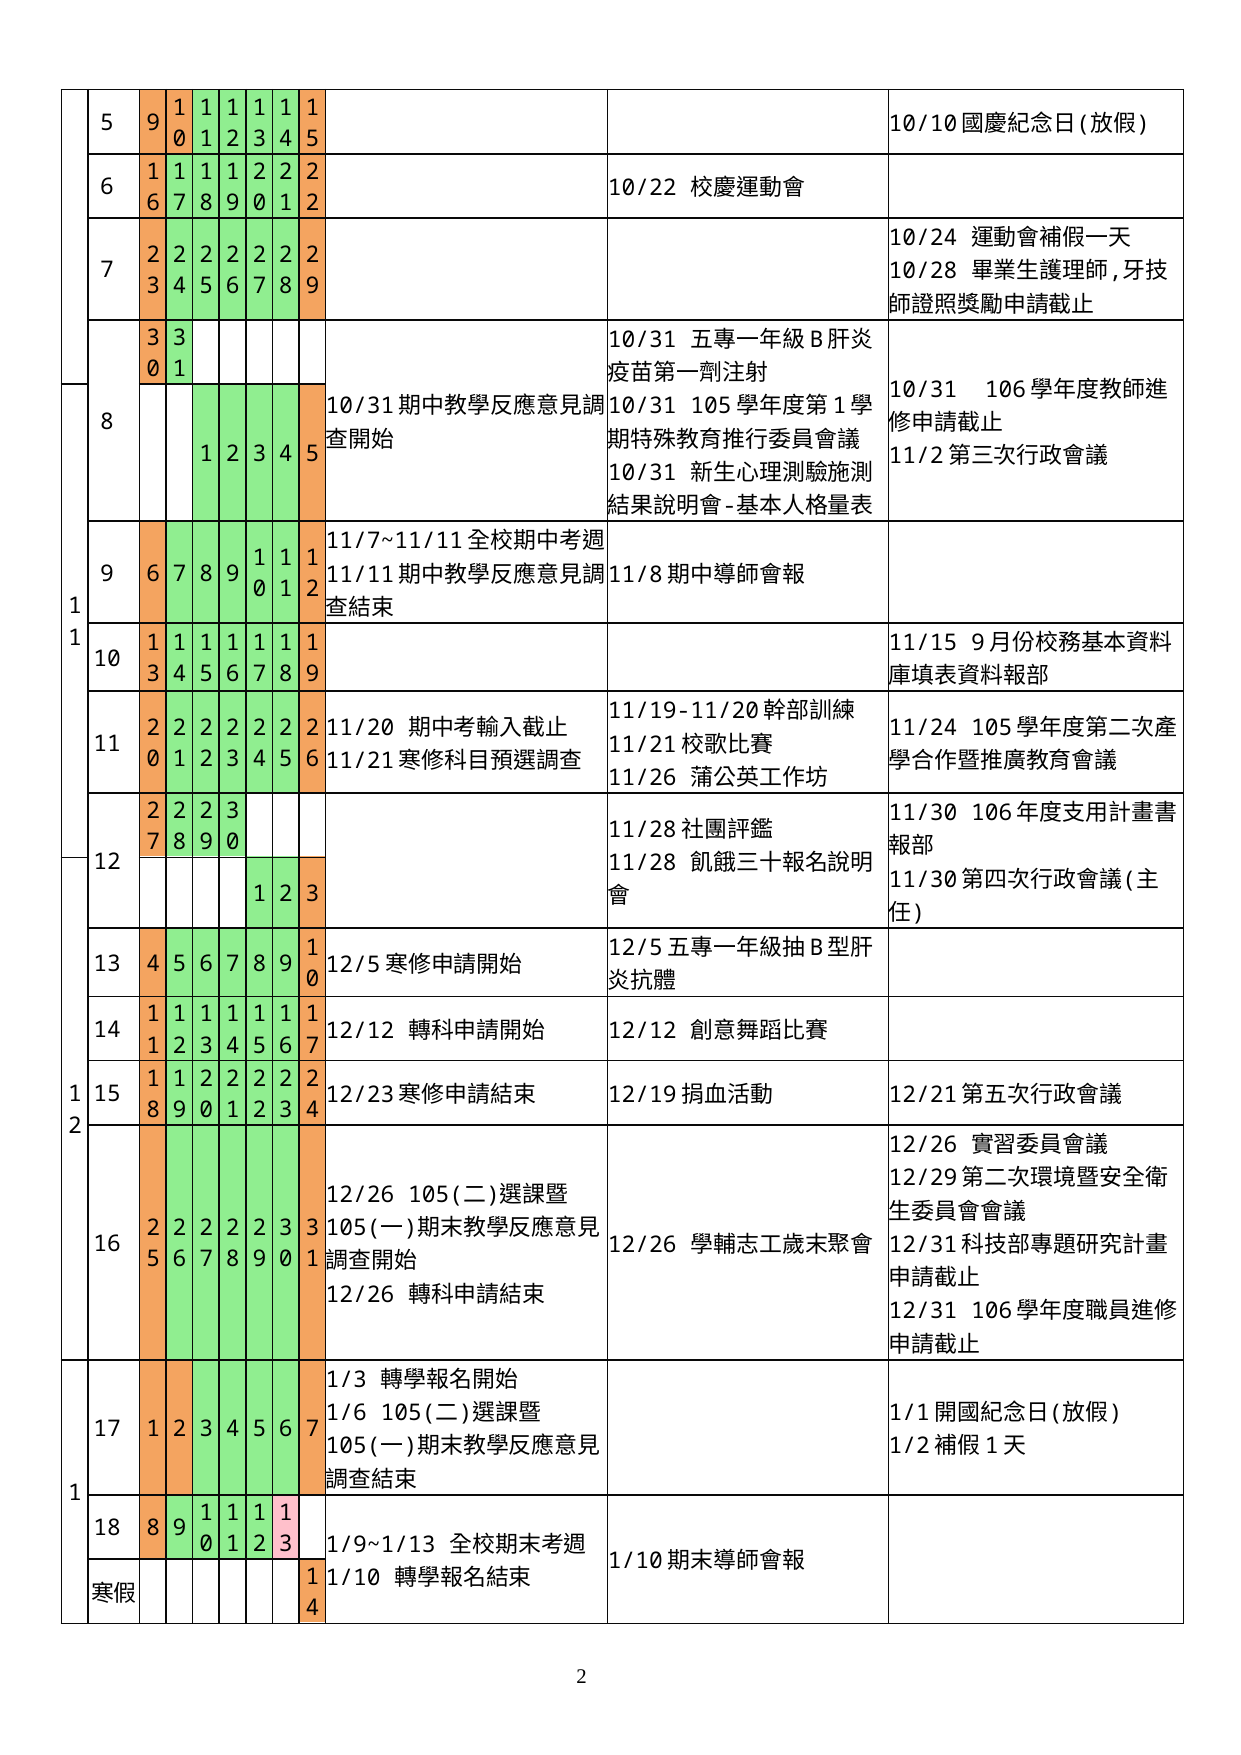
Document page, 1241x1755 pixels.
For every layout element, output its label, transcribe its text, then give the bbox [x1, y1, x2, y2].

table_cell 3 [300, 858, 325, 927]
table_cell 2 [273, 858, 298, 927]
table_cell 2 [220, 385, 245, 520]
table_cell [167, 858, 192, 927]
table_cell 18 [140, 1061, 165, 1124]
table_cell 27 [247, 219, 272, 319]
table_cell 31 [300, 1126, 325, 1359]
table_cell 10/31期中教學反應意見調查開始 [326, 321, 607, 520]
table_cell 29 [193, 794, 218, 856]
table_cell 22 [300, 155, 325, 217]
table_cell 16 [273, 997, 298, 1060]
table_cell 1 [62, 1361, 87, 1622]
table_cell 10 [300, 929, 325, 996]
table_cell 30 [220, 794, 245, 856]
table_cell 11/24 105學年度第二次產學合作暨推廣教育會議 [889, 692, 1183, 792]
table_cell 11/8期中導師會報 [608, 522, 888, 622]
table_cell 12/5五專一年級抽B型肝炎抗體 [608, 929, 888, 996]
table_cell 29 [247, 1126, 272, 1359]
table_cell 23 [273, 1061, 298, 1124]
table_cell [608, 624, 888, 690]
table_cell 24 [300, 1061, 325, 1124]
table_cell 9 [89, 522, 139, 622]
table_cell 31 [167, 321, 192, 383]
table_cell [889, 929, 1183, 996]
table_cell 8 [140, 1496, 165, 1558]
table_cell 12 [247, 1496, 272, 1558]
table_cell 5 [89, 90, 139, 153]
table_cell [608, 1361, 888, 1494]
table_cell 24 [247, 692, 272, 792]
table_cell 12 [89, 794, 139, 927]
table_cell [220, 858, 245, 927]
table_cell 12 [300, 522, 325, 622]
table_cell 11/30 106年度支用計畫書報部 11/30第四次行政會議(主任) [889, 794, 1183, 927]
table_cell 7 [89, 219, 139, 319]
table_cell 10/24 運動會補假一天 10/28 畢業生護理師,牙技師證照獎勵申請截止 [889, 219, 1183, 319]
table_cell 14 [220, 997, 245, 1060]
table_cell 5 [300, 385, 325, 520]
table_cell [326, 90, 607, 153]
table_cell 1/9~1/13 全校期末考週1/10 轉學報名結束 [326, 1496, 607, 1622]
table_cell 25 [273, 692, 298, 792]
table_cell 15 [300, 90, 325, 153]
table_cell 8 [193, 522, 218, 622]
table_cell 21 [167, 692, 192, 792]
table_cell 28 [167, 794, 192, 856]
table_cell 11/20 期中考輸入截止 11/21寒修科目預選調查 [326, 692, 607, 792]
table_cell [889, 997, 1183, 1060]
table_cell 10 [167, 90, 192, 153]
table_cell 12/19捐血活動 [608, 1061, 888, 1124]
table_cell 8 [89, 321, 139, 520]
table_cell 1/3 轉學報名開始 1/6 105(二)選課暨105(一)期末教學反應意見調查結束 [326, 1361, 607, 1494]
table_cell 6 [193, 929, 218, 996]
table_cell 9 [220, 522, 245, 622]
table_cell [889, 1496, 1183, 1622]
table_cell [273, 321, 298, 383]
table_cell 14 [300, 1560, 325, 1622]
table_cell [300, 321, 325, 383]
table_cell 11 [89, 692, 139, 792]
table_cell 25 [140, 1126, 165, 1359]
table_cell [140, 858, 165, 927]
table_cell 16 [220, 624, 245, 690]
table_cell 15 [193, 624, 218, 690]
table_cell 16 [89, 1126, 139, 1359]
table_cell [326, 794, 607, 927]
table_cell 10/10國慶紀念日(放假) [889, 90, 1183, 153]
table_cell 17 [247, 624, 272, 690]
table_cell [889, 155, 1183, 217]
table_cell 7 [220, 929, 245, 996]
table_cell 11/19-11/20幹部訓練 11/21校歌比賽 11/26 蒲公英工作坊 [608, 692, 888, 792]
table_cell 寒假 [89, 1560, 139, 1622]
table_cell 1 [247, 858, 272, 927]
table_cell 12/21第五次行政會議 [889, 1061, 1183, 1124]
table_cell 6 [273, 1361, 298, 1494]
table_cell [247, 1560, 272, 1622]
table_cell [140, 385, 165, 520]
table_cell 24 [167, 219, 192, 319]
table_cell 20 [193, 1061, 218, 1124]
table_cell 17 [300, 997, 325, 1060]
table_cell [889, 522, 1183, 622]
table_cell 25 [193, 219, 218, 319]
table_cell 22 [247, 1061, 272, 1124]
table_cell 19 [220, 155, 245, 217]
table_cell 7 [300, 1361, 325, 1494]
table_cell 27 [140, 794, 165, 856]
table_cell 23 [140, 219, 165, 319]
table_cell 17 [167, 155, 192, 217]
table_cell 20 [140, 692, 165, 792]
table_cell 30 [140, 321, 165, 383]
table_cell 11/28社團評鑑 11/28 飢餓三十報名說明會 [608, 794, 888, 927]
table_cell 13 [89, 929, 139, 996]
table_cell [326, 624, 607, 690]
table_cell 13 [273, 1496, 298, 1558]
table_cell 3 [247, 385, 272, 520]
table_cell 13 [140, 624, 165, 690]
table_cell 16 [140, 155, 165, 217]
table_cell [220, 321, 245, 383]
table_cell [300, 794, 325, 856]
table_cell 8 [247, 929, 272, 996]
table_cell 19 [300, 624, 325, 690]
table_cell 12/5寒修申請開始 [326, 929, 607, 996]
table_cell 17 [89, 1361, 139, 1494]
table_cell 13 [247, 90, 272, 153]
table_cell 18 [273, 624, 298, 690]
table_cell 12/23寒修申請結束 [326, 1061, 607, 1124]
table_cell 23 [220, 692, 245, 792]
table_cell 26 [220, 219, 245, 319]
table_cell 3 [193, 1361, 218, 1494]
table_cell 9 [140, 90, 165, 153]
table_cell 30 [273, 1126, 298, 1359]
table_cell 12/12 轉科申請開始 [326, 997, 607, 1060]
table_cell 12 [62, 858, 87, 1359]
table_cell 22 [193, 692, 218, 792]
table_cell 14 [89, 997, 139, 1060]
table_cell 10 [193, 1496, 218, 1558]
table_cell 11 [140, 997, 165, 1060]
table_cell 21 [273, 155, 298, 217]
table_cell 11 [193, 90, 218, 153]
table_cell 6 [89, 155, 139, 217]
table_cell [140, 1560, 165, 1622]
table_cell [300, 1496, 325, 1558]
table_cell 1/10期末導師會報 [608, 1496, 888, 1622]
table_cell 14 [273, 90, 298, 153]
table_cell 27 [193, 1126, 218, 1359]
table_cell 9 [167, 1496, 192, 1558]
table_cell 29 [300, 219, 325, 319]
table_cell 12/12 創意舞蹈比賽 [608, 997, 888, 1060]
table_cell 12/26 105(二)選課暨105(一)期末教學反應意見調查開始 12/26 轉科申請結束 [326, 1126, 607, 1359]
table_cell [273, 1560, 298, 1622]
table_cell 10 [247, 522, 272, 622]
table_cell 15 [89, 1061, 139, 1124]
table_cell 11/15 9月份校務基本資料庫填表資料報部 [889, 624, 1183, 690]
table_cell 4 [140, 929, 165, 996]
table_cell [193, 321, 218, 383]
table_cell 5 [247, 1361, 272, 1494]
table_cell [273, 794, 298, 856]
table_cell 12 [220, 90, 245, 153]
table_cell 18 [193, 155, 218, 217]
table_cell 4 [273, 385, 298, 520]
table_cell 11/7~11/11全校期中考週 11/11期中教學反應意見調查結束 [326, 522, 607, 622]
table_cell 1 [140, 1361, 165, 1494]
table_cell [167, 385, 192, 520]
table_cell 10/22 校慶運動會 [608, 155, 888, 217]
table_cell 19 [167, 1061, 192, 1124]
table_cell 26 [167, 1126, 192, 1359]
table_cell 5 [167, 929, 192, 996]
table_cell 20 [247, 155, 272, 217]
table_cell 10/31 五專一年級B肝炎疫苗第一劑注射 10/31 105學年度第1學期特殊教育推行委員會議 10/31 新生心理測驗施測結果說明會-基本人格量表 [608, 321, 888, 520]
table_cell 14 [167, 624, 192, 690]
table_cell 7 [167, 522, 192, 622]
table_cell 28 [273, 219, 298, 319]
table_cell 11 [62, 385, 87, 856]
table_cell 15 [247, 997, 272, 1060]
table_cell 12/26 學輔志工歲末聚會 [608, 1126, 888, 1359]
table_cell 10 [89, 624, 139, 690]
table_cell [326, 155, 607, 217]
table_cell 28 [220, 1126, 245, 1359]
table_cell 13 [193, 997, 218, 1060]
table_cell [62, 90, 87, 383]
table_cell [193, 1560, 218, 1622]
table_cell [247, 794, 272, 856]
table_cell 11 [220, 1496, 245, 1558]
table_cell [220, 1560, 245, 1622]
table_cell 9 [273, 929, 298, 996]
table_cell [608, 219, 888, 319]
table_cell 21 [220, 1061, 245, 1124]
table_cell 12 [167, 997, 192, 1060]
table_cell 2 [167, 1361, 192, 1494]
table_cell 1/1開國紀念日(放假) 1/2補假1天 [889, 1361, 1183, 1494]
table_cell [167, 1560, 192, 1622]
table_cell [193, 858, 218, 927]
table_cell 10/31 106學年度教師進修申請截止 11/2第三次行政會議 [889, 321, 1183, 520]
table_cell 26 [300, 692, 325, 792]
table_cell [247, 321, 272, 383]
table_cell 1 [193, 385, 218, 520]
table_cell 12/26 實習委員會議 12/29第二次環境暨安全衛生委員會會議 12/31科技部專題研究計畫申請截止 12/31 106學年度職員進修申請截止 [889, 1126, 1183, 1359]
table_cell 11 [273, 522, 298, 622]
table_cell [608, 90, 888, 153]
table_cell 4 [220, 1361, 245, 1494]
table_cell [326, 219, 607, 319]
table_cell 18 [89, 1496, 139, 1558]
table_cell 6 [140, 522, 165, 622]
